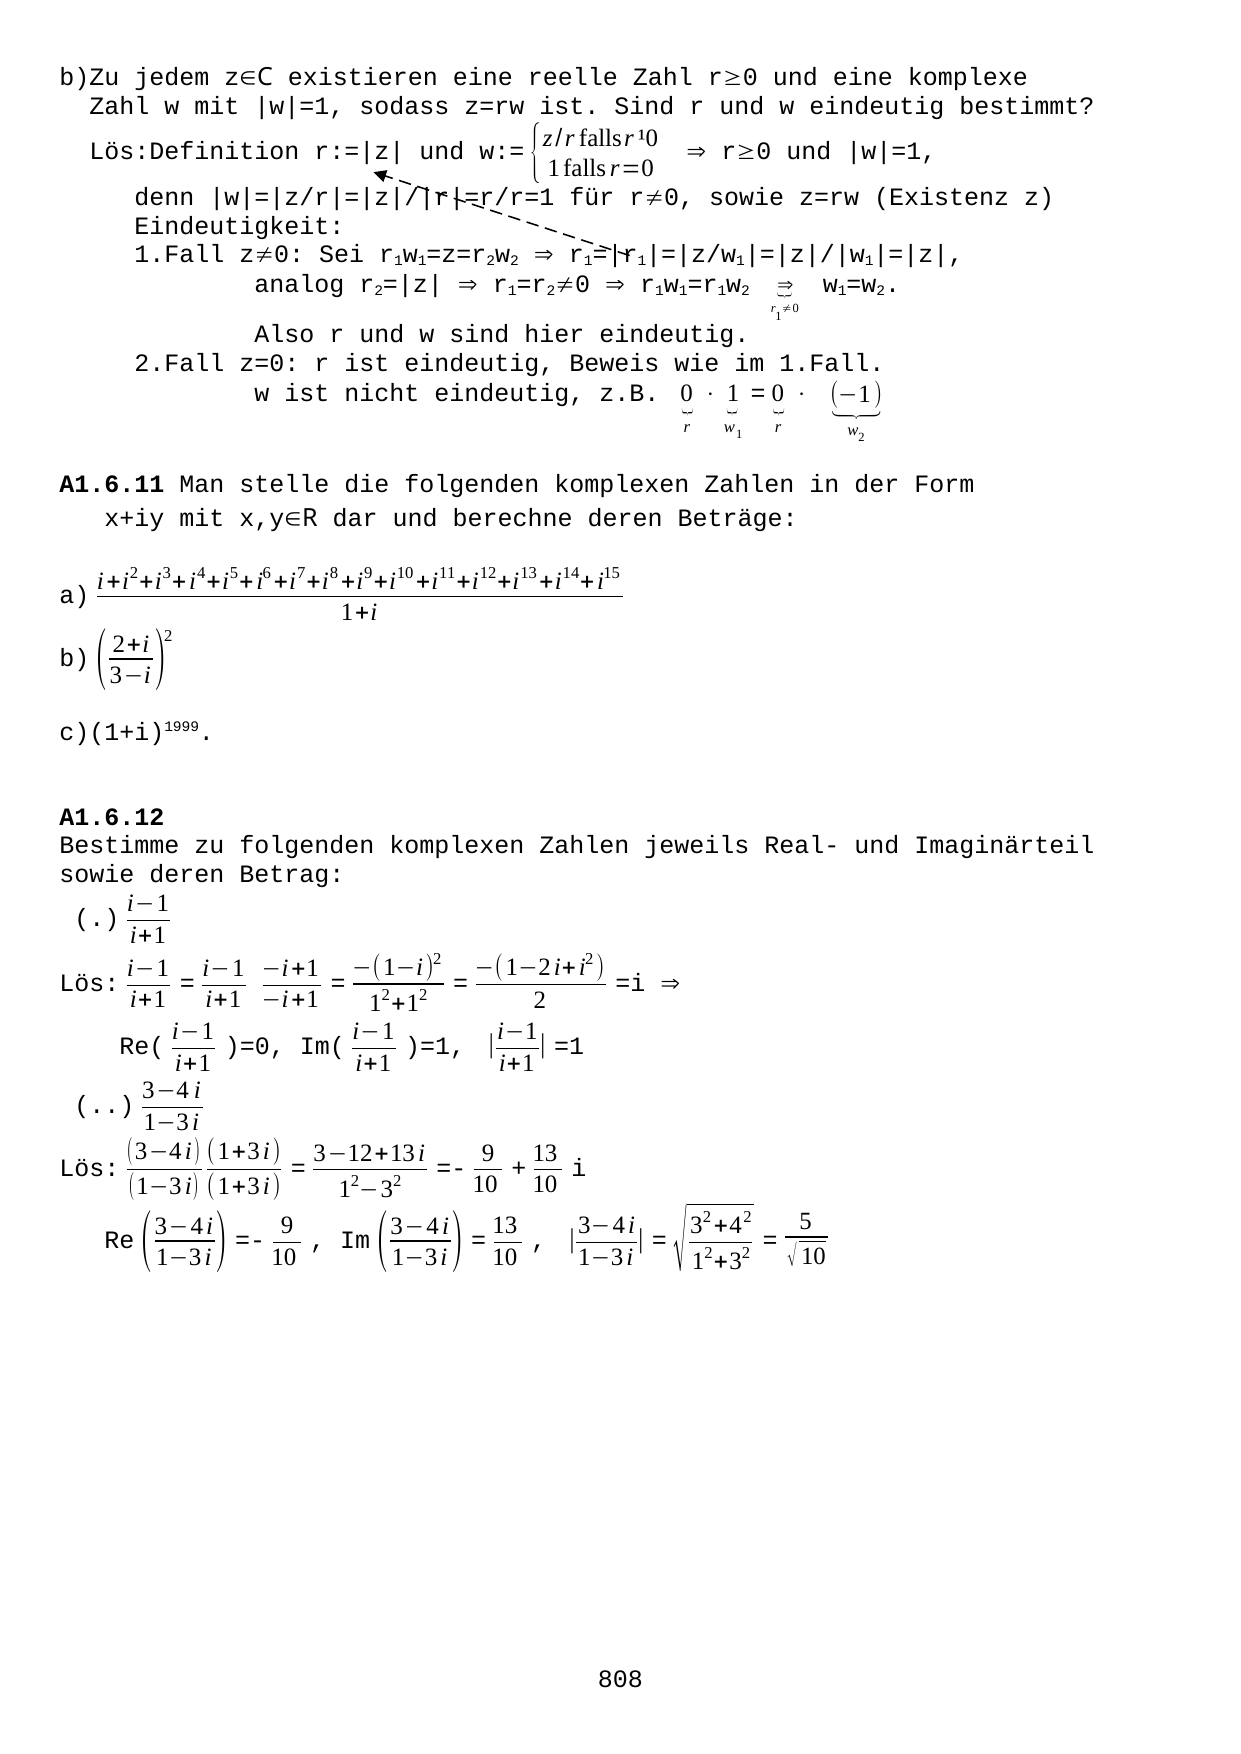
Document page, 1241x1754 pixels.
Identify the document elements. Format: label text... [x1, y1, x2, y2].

text Lös:==-+i [59, 1136, 1181, 1202]
text Zahl w mit |w|=1, sodass z=rw ist. Sind r und w eindeutig bestimmt? [59, 93, 1181, 122]
text b) [59, 626, 1181, 691]
subtitle A1.6.12 [59, 805, 1181, 833]
text Lös:====i  [59, 949, 1181, 1018]
text x+iy mit x,yR dar und berechne deren Beträge: [59, 500, 1181, 534]
text Re=-, Im=, == [59, 1202, 1181, 1275]
text 1.Fall z0: Sei r1w1=z=r2w2  r1=|r1|=|z/w1|=|z|/|w1|=|z|, [59, 242, 1181, 270]
text Re()=0, Im()=1, =1 [59, 1018, 1181, 1077]
text b)Zu jedem zC existieren eine reelle Zahl r0 und eine komplexe [59, 59, 1181, 93]
text Also r und w sind hier eindeutig. [59, 322, 1181, 350]
text denn |w|=|z/r|=|z|/|r|=r/r=1 für r0, sowie z=rw (Existenz z) [59, 185, 1181, 213]
text (..) [59, 1077, 1181, 1136]
text Lös:Definition r:=|z| und w:=  r0 und |w|=1, [59, 122, 1181, 185]
text w ist nicht eindeutig, z.B. = [59, 379, 1181, 443]
text A1.6.11 Man stelle die folgenden komplexen Zahlen in der Form [59, 472, 1181, 500]
text sowie deren Betrag: [59, 861, 1181, 890]
text c)(1+i)1999. [59, 720, 1181, 748]
text 2.Fall z=0: r ist eindeutig, Beweis wie im 1.Fall. [59, 350, 1181, 379]
text (.) [59, 890, 1181, 949]
text Eindeutigkeit: [59, 213, 1181, 242]
text a) [59, 563, 1181, 626]
text analog r2=|z|  r1=r20  r1w1=r1w2 w1=w2. [59, 270, 1181, 322]
text Bestimme zu folgenden komplexen Zahlen jeweils Real- und Imaginärteil [59, 833, 1181, 861]
